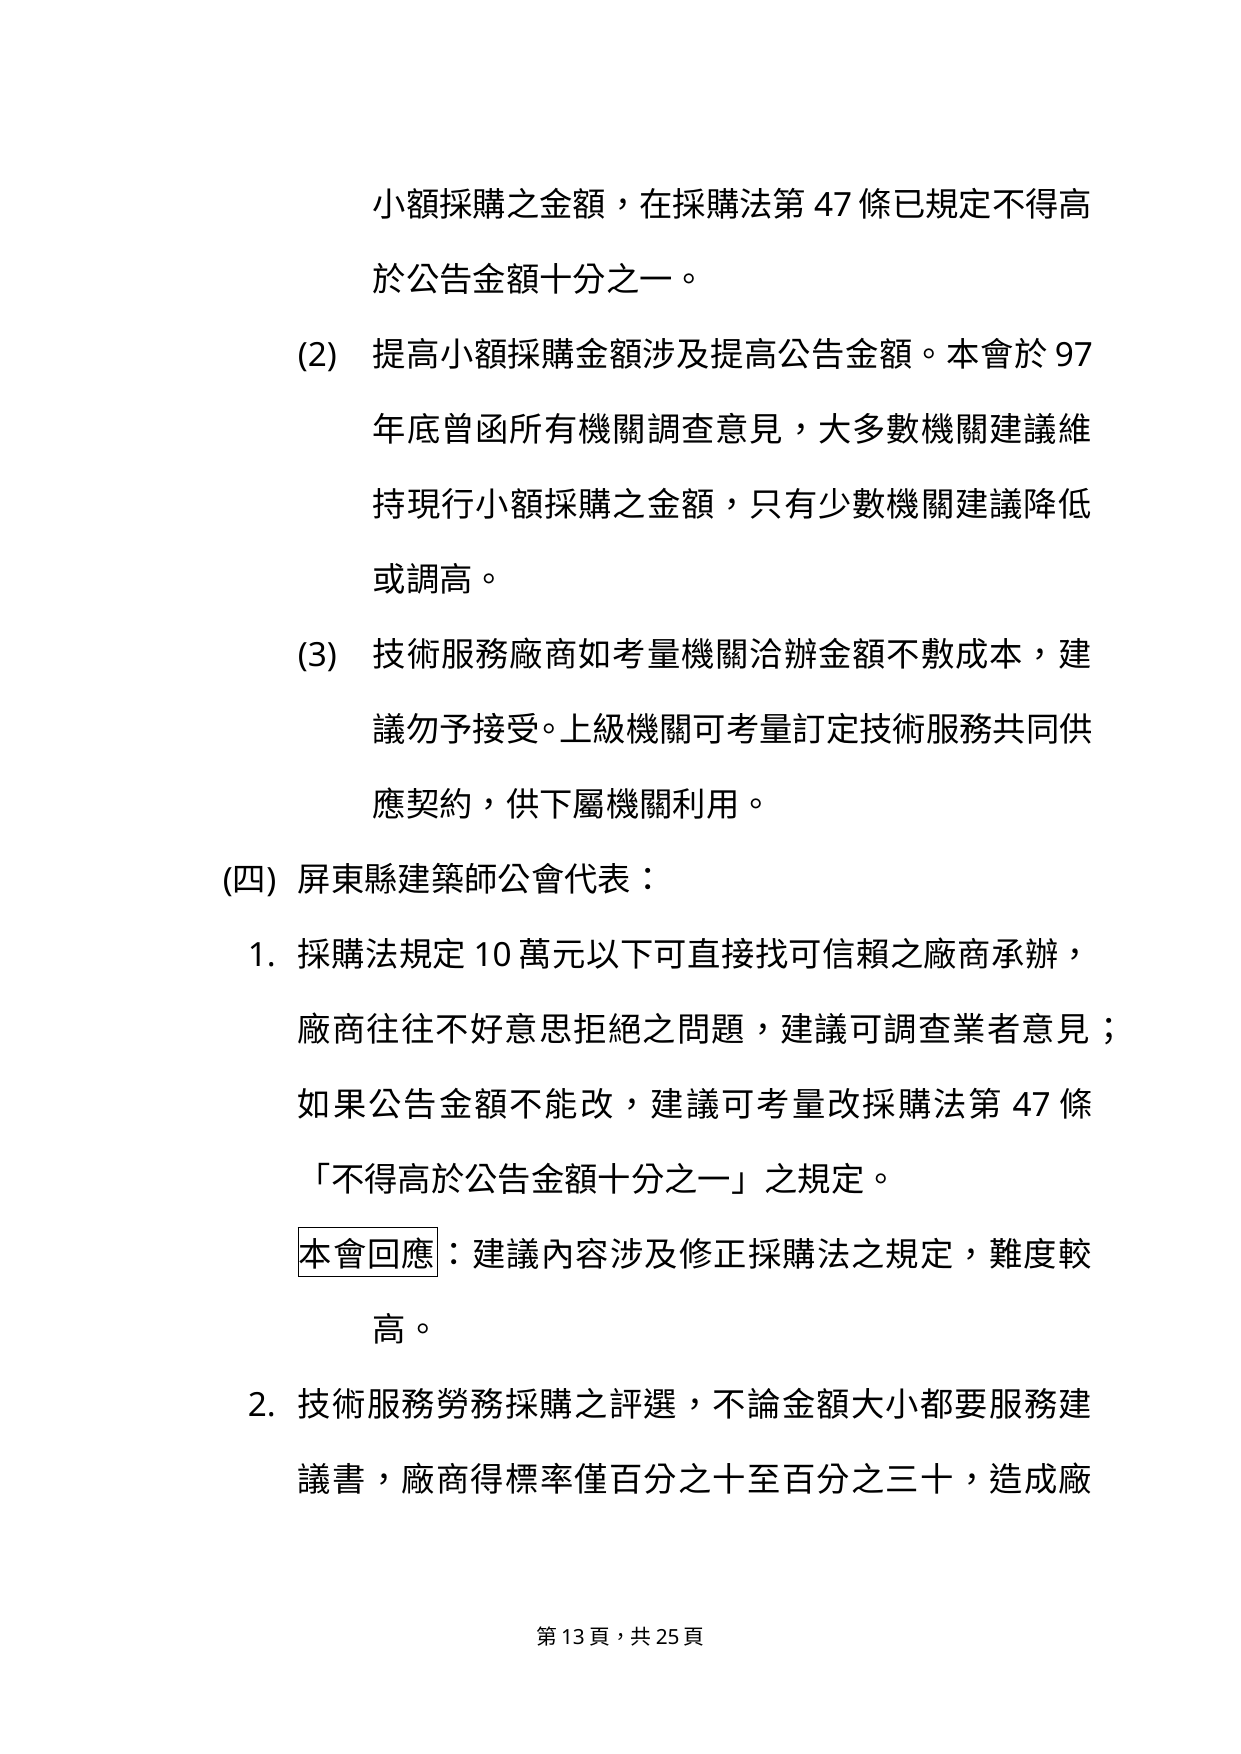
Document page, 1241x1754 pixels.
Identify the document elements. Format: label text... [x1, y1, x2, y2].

list 小額採購之金額，在採購法第47條已規定不得高於公告金額十分之一。 [298, 164, 1092, 314]
list 屏東縣建築師公會代表： [223, 839, 1092, 914]
list 採購法規定10萬元以下可直接找可信賴之廠商承辦，廠商往往不好意思拒絕之問題，建議可調查業者意見；如果公告金額不能改，建議可考量改採購法第47條「不得高於公告金額十分之一」之規定。 [248, 914, 1092, 1214]
text 本會回應：建議內容涉及修正採購法之規定，難度較高。 [297, 1214, 1092, 1364]
list 提高小額採購金額涉及提高公告金額。本會於97年底曾函所有機關調查意見，大多數機關建議維持現行小額採購之金額，只有少數機關建議降低或調高。 [298, 314, 1092, 614]
list 技術服務勞務採購之評選，不論金額大小都要服務建議書，廠商得標率僅百分之十至百分之三十，造成廠 [248, 1364, 1092, 1514]
list 技術服務廠商如考量機關洽辦金額不敷成本，建議勿予接受。上級機關可考量訂定技術服務共同供應契約，供下屬機關利用。 [298, 614, 1092, 839]
